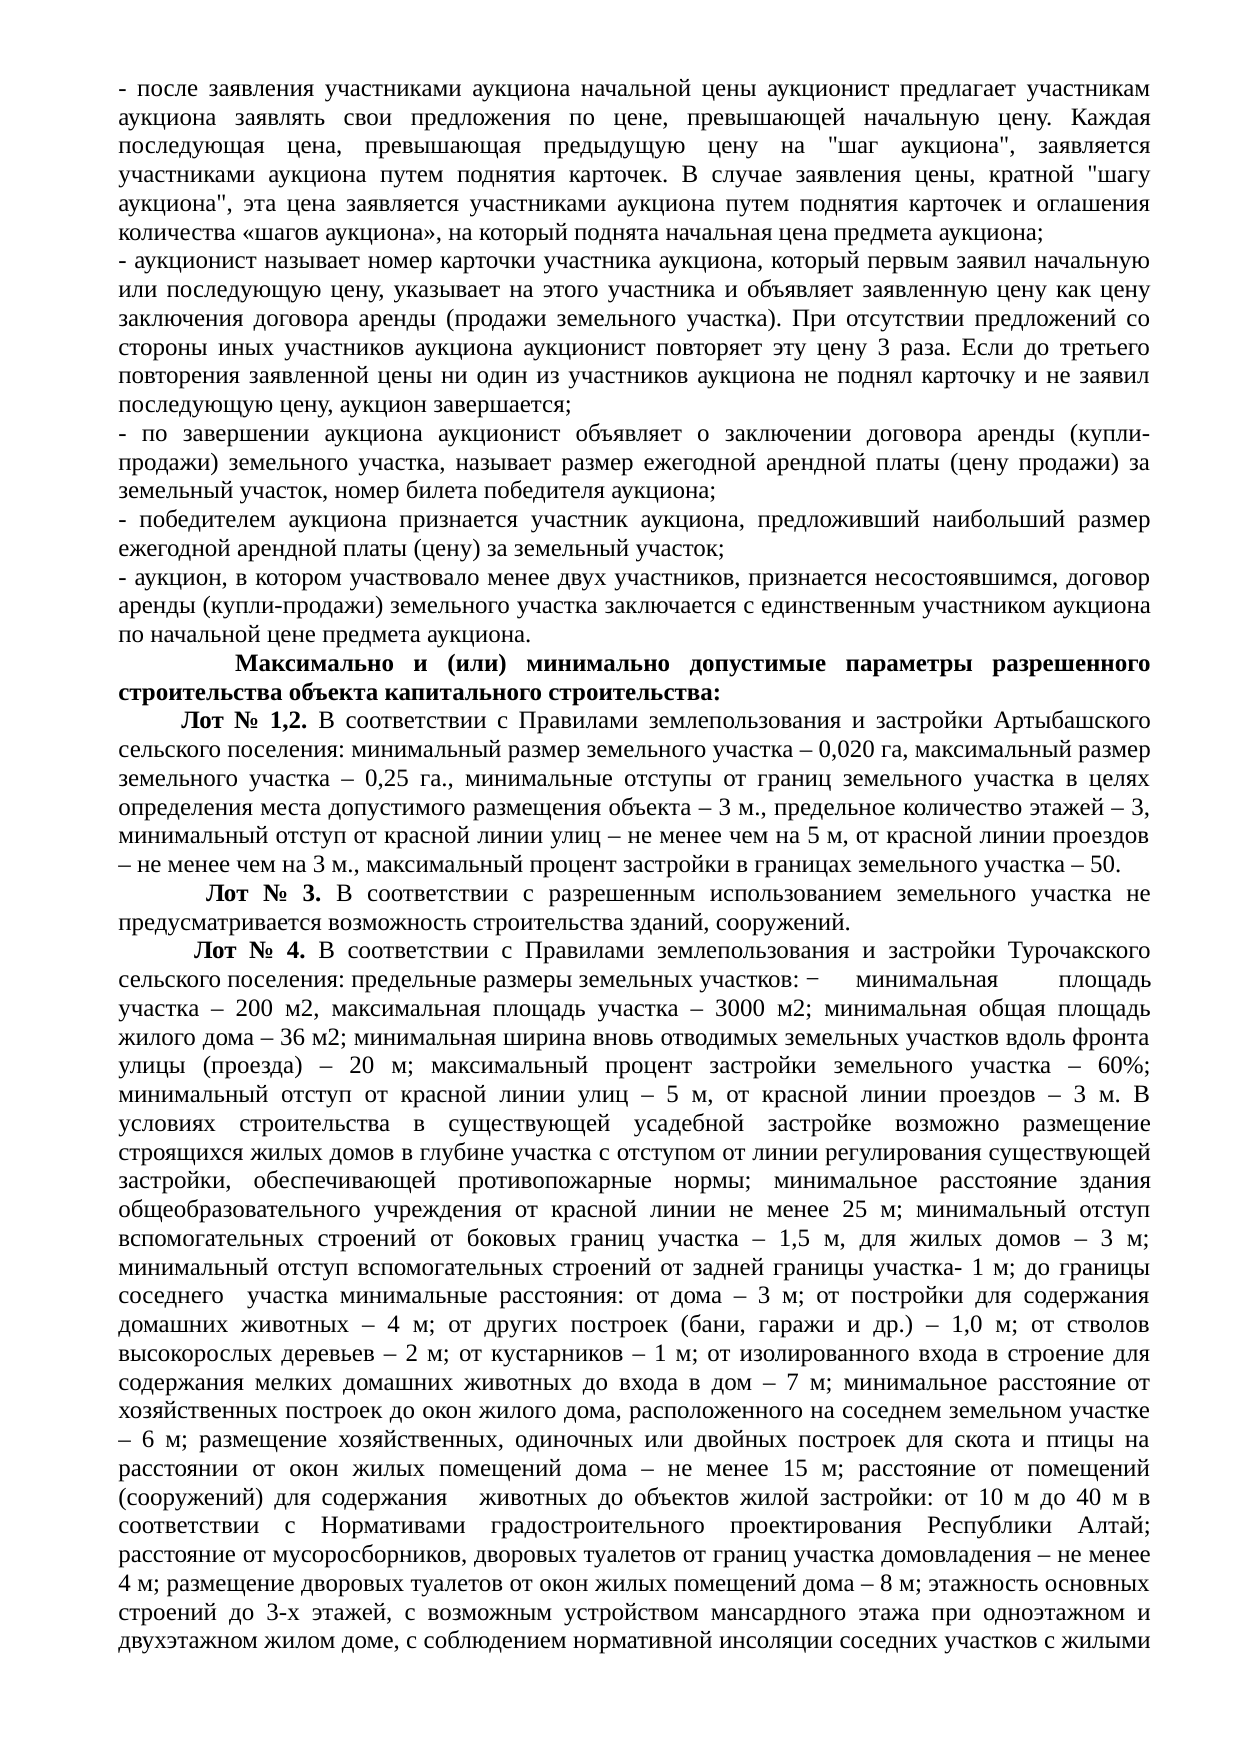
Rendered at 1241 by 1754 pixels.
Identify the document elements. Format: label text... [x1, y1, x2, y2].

text - после заявления участниками аукциона начальной цены аукционист предлагает участникам аукциона заявлять свои предложения по цене, превышающей начальную цену. Каждая последующая цена, превышающая предыдущую цену на "шаг аукциона", заявляется участниками аукциона путем поднятия карточек. В случае заявления цены, кратной "шагу аукциона", эта цена заявляется участниками аукциона путем поднятия карточек и оглашения количества «шагов аукциона», на который поднята начальная цена предмета аукциона; [118, 73, 1152, 246]
text Лот № 1,2. В соответствии с Правилами землепользования и застройки Артыбашского сельского поселения: минимальный размер земельного участка – 0,020 га, максимальный размер земельного участка – 0,25 га., минимальные отступы от границ земельного участка в целях определения места допустимого размещения объекта – 3 м., предельное количество этажей – 3, минимальный отступ от красной линии улиц – не менее чем на 5 м, от красной линии проездов – не менее чем на 3 м., максимальный процент застройки в границах земельного участка – 50. [118, 706, 1152, 878]
text - аукционист называет номер карточки участника аукциона, который первым заявил начальную или последующую цену, указывает на этого участника и объявляет заявленную цену как цену заключения договора аренды (продажи земельного участка). При отсутствии предложений со стороны иных участников аукциона аукционист повторяет эту цену 3 раза. Если до третьего повторения заявленной цены ни один из участников аукциона не поднял карточку и не заявил последующую цену, аукцион завершается; [118, 246, 1152, 418]
text - по завершении аукциона аукционист объявляет о заключении договора аренды (купли-продажи) земельного участка, называет размер ежегодной арендной платы (цену продажи) за земельный участок, номер билета победителя аукциона; [118, 418, 1152, 504]
text Лот № 4. В соответствии с Правилами землепользования и застройки Турочакского сельского поселения: предельные размеры земельных участков: − минимальная площадь участка – 200 м2, максимальная площадь участка – 3000 м2; минимальная общая площадь жилого дома – 36 м2; минимальная ширина вновь отводимых земельных участков вдоль фронта улицы (проезда) – 20 м; максимальный процент застройки земельного участка – 60%; минимальный отступ от красной линии улиц – 5 м, от красной линии проездов – 3 м. В условиях строительства в существующей усадебной застройке возможно размещение строящихся жилых домов в глубине участка с отступом от линии регулирования существующей застройки, обеспечивающей противопожарные нормы; минимальное расстояние здания общеобразовательного учреждения от красной линии не менее 25 м; минимальный отступ вспомогательных строений от боковых границ участка – 1,5 м, для жилых домов – 3 м; минимальный отступ вспомогательных строений от задней границы участка- 1 м; до границы соседнего участка минимальные расстояния: от дома – 3 м; от постройки для содержания домашних животных – 4 м; от других построек (бани, гаражи и др.) – 1,0 м; от стволов высокорослых деревьев – 2 м; от кустарников – 1 м; от изолированного входа в строение для содержания мелких домашних животных до входа в дом – 7 м; минимальное расстояние от хозяйственных построек до окон жилого дома, расположенного на соседнем земельном участке – 6 м; размещение хозяйственных, одиночных или двойных построек для скота и птицы на расстоянии от окон жилых помещений дома – не менее 15 м; расстояние от помещений (сооружений) для содержания животных до объектов жилой застройки: от 10 м до 40 м в соответствии с Нормативами градостроительного проектирования Республики Алтай; расстояние от мусоросборников, дворовых туалетов от границ участка домовладения – не менее 4 м; размещение дворовых туалетов от окон жилых помещений дома – 8 м; этажность основных строений до 3-х этажей, с возможным устройством мансардного этажа при одноэтажном и двухэтажном жилом доме, с соблюдением нормативной инсоляции соседних участков с жилыми [118, 936, 1152, 1654]
text - победителем аукциона признается участник аукциона, предложивший наибольший размер ежегодной арендной платы (цену) за земельный участок; [118, 504, 1152, 562]
text Лот № 3. В соответствии с разрешенным использованием земельного участка не предусматривается возможность строительства зданий, сооружений. [118, 878, 1152, 936]
text - аукцион, в котором участвовало менее двух участников, признается несостоявшимся, договор аренды (купли-продажи) земельного участка заключается с единственным участником аукциона по начальной цене предмета аукциона. [118, 562, 1152, 648]
text Максимально и (или) минимально допустимые параметры разрешенного строительства объекта капитального строительства: [118, 648, 1152, 706]
